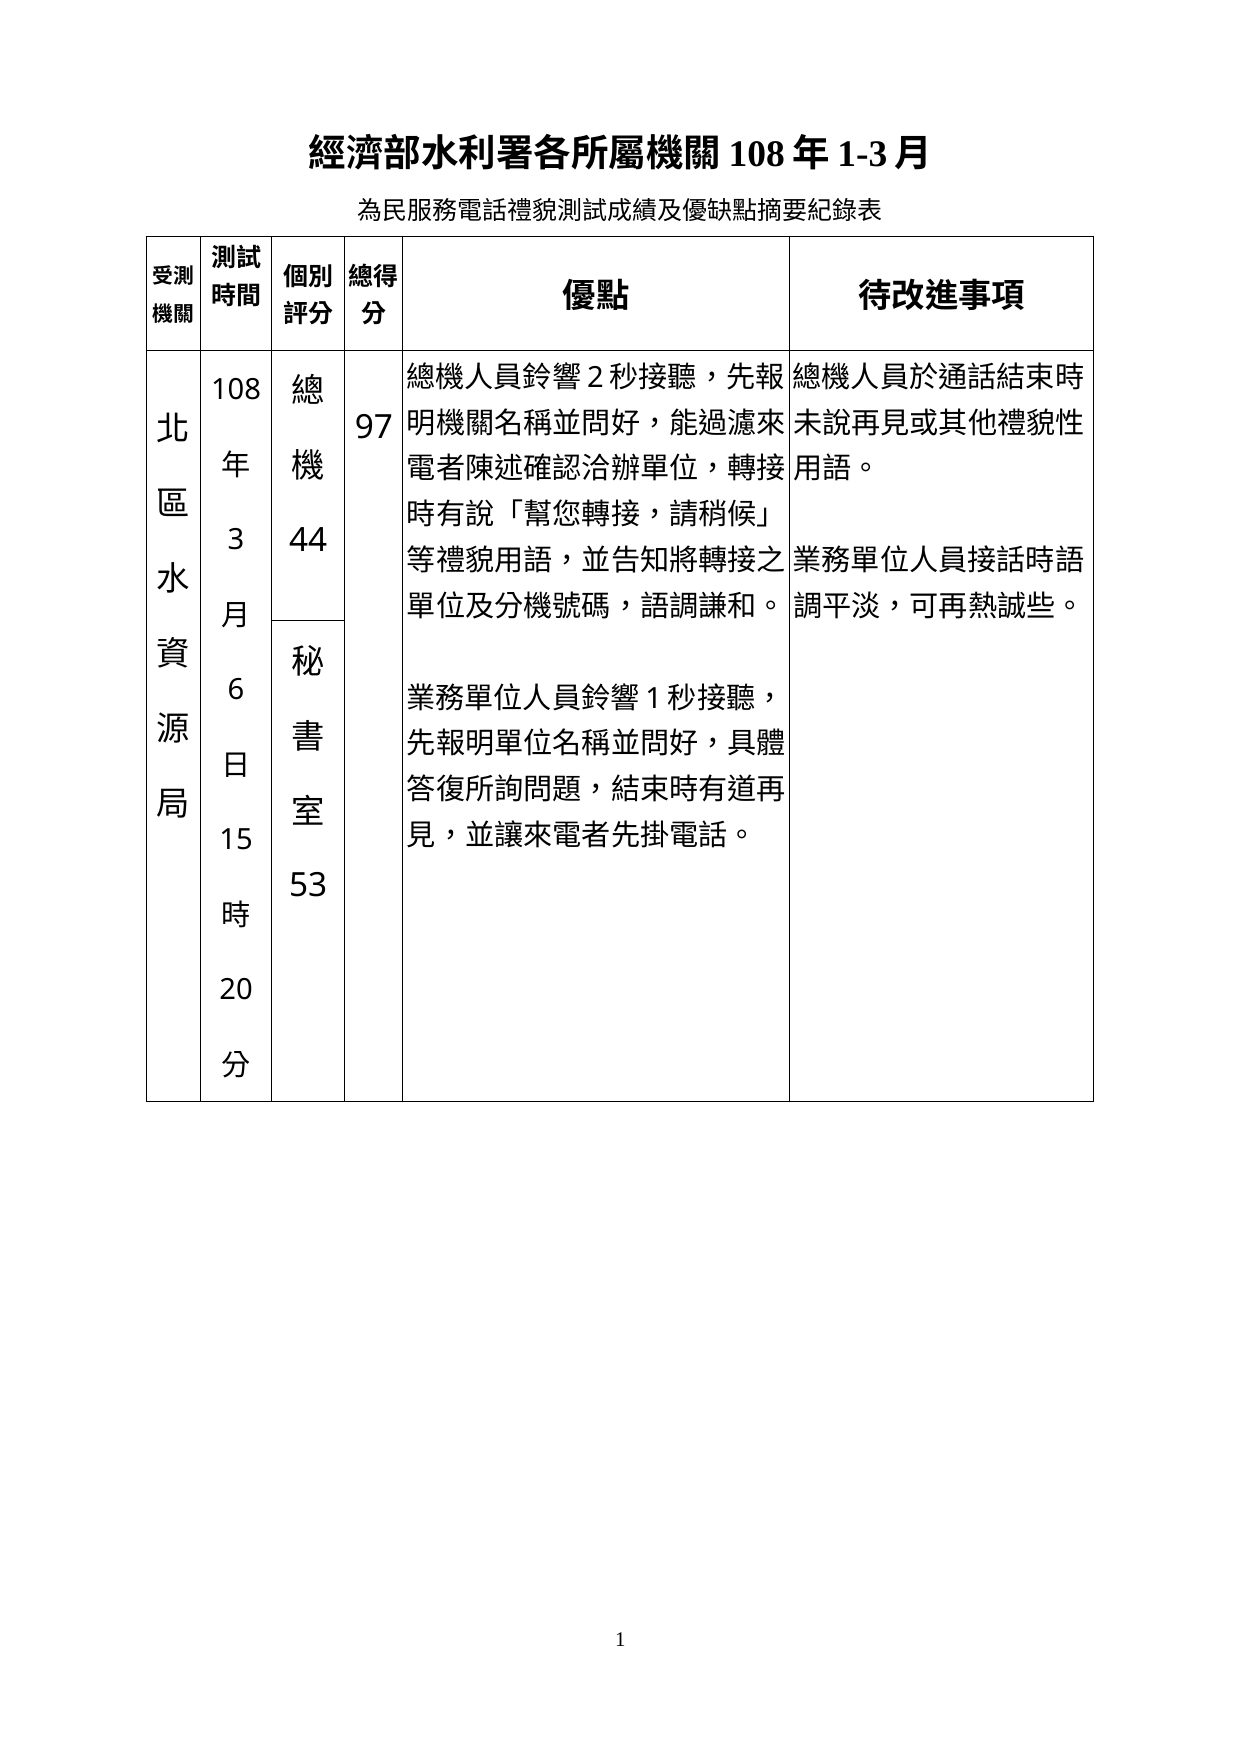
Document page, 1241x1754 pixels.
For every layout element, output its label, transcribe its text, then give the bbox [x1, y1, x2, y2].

table_cell 97 [345, 351, 402, 1101]
table_cell 總機人員於通話結束時未說再見或其他禮貌性用語。 業務單位人員接話時語調平淡，可再熱誠些。 [790, 351, 1093, 1101]
table_cell 108 年 3 月 6 日 15 時 20 分 [201, 351, 271, 1101]
table_cell 總機人員鈴響2秒接聽，先報明機關名稱並問好，能過濾來電者陳述確認洽辦單位，轉接時有說「幫您轉接，請稍候」等禮貌用語，並告知將轉接之單位及分機號碼，語調謙和。 業務單位人員鈴響1秒接聽，先報明單位名稱並問好，具體答復所詢問題，結束時有道再見，並讓來電者先掛電話。 [403, 351, 789, 1101]
table_header 優點 [403, 237, 789, 349]
text 為民服務電話禮貌測試成績及優缺點摘要紀錄表 [187, 191, 1053, 227]
table_header 待改進事項 [790, 237, 1093, 349]
text 經濟部水利署各所屬機關108年1-3月 [187, 123, 1053, 177]
table_cell 秘 書 室 53 [272, 621, 344, 1101]
table_header 受測機關 [147, 237, 200, 349]
table_cell 總 機 44 [272, 351, 344, 620]
table_header 總得分 [345, 237, 402, 349]
table_cell 北區水資源局 [147, 351, 200, 1101]
table_header 測試 時間 [201, 237, 271, 349]
table_header 個別評分 [272, 237, 344, 349]
